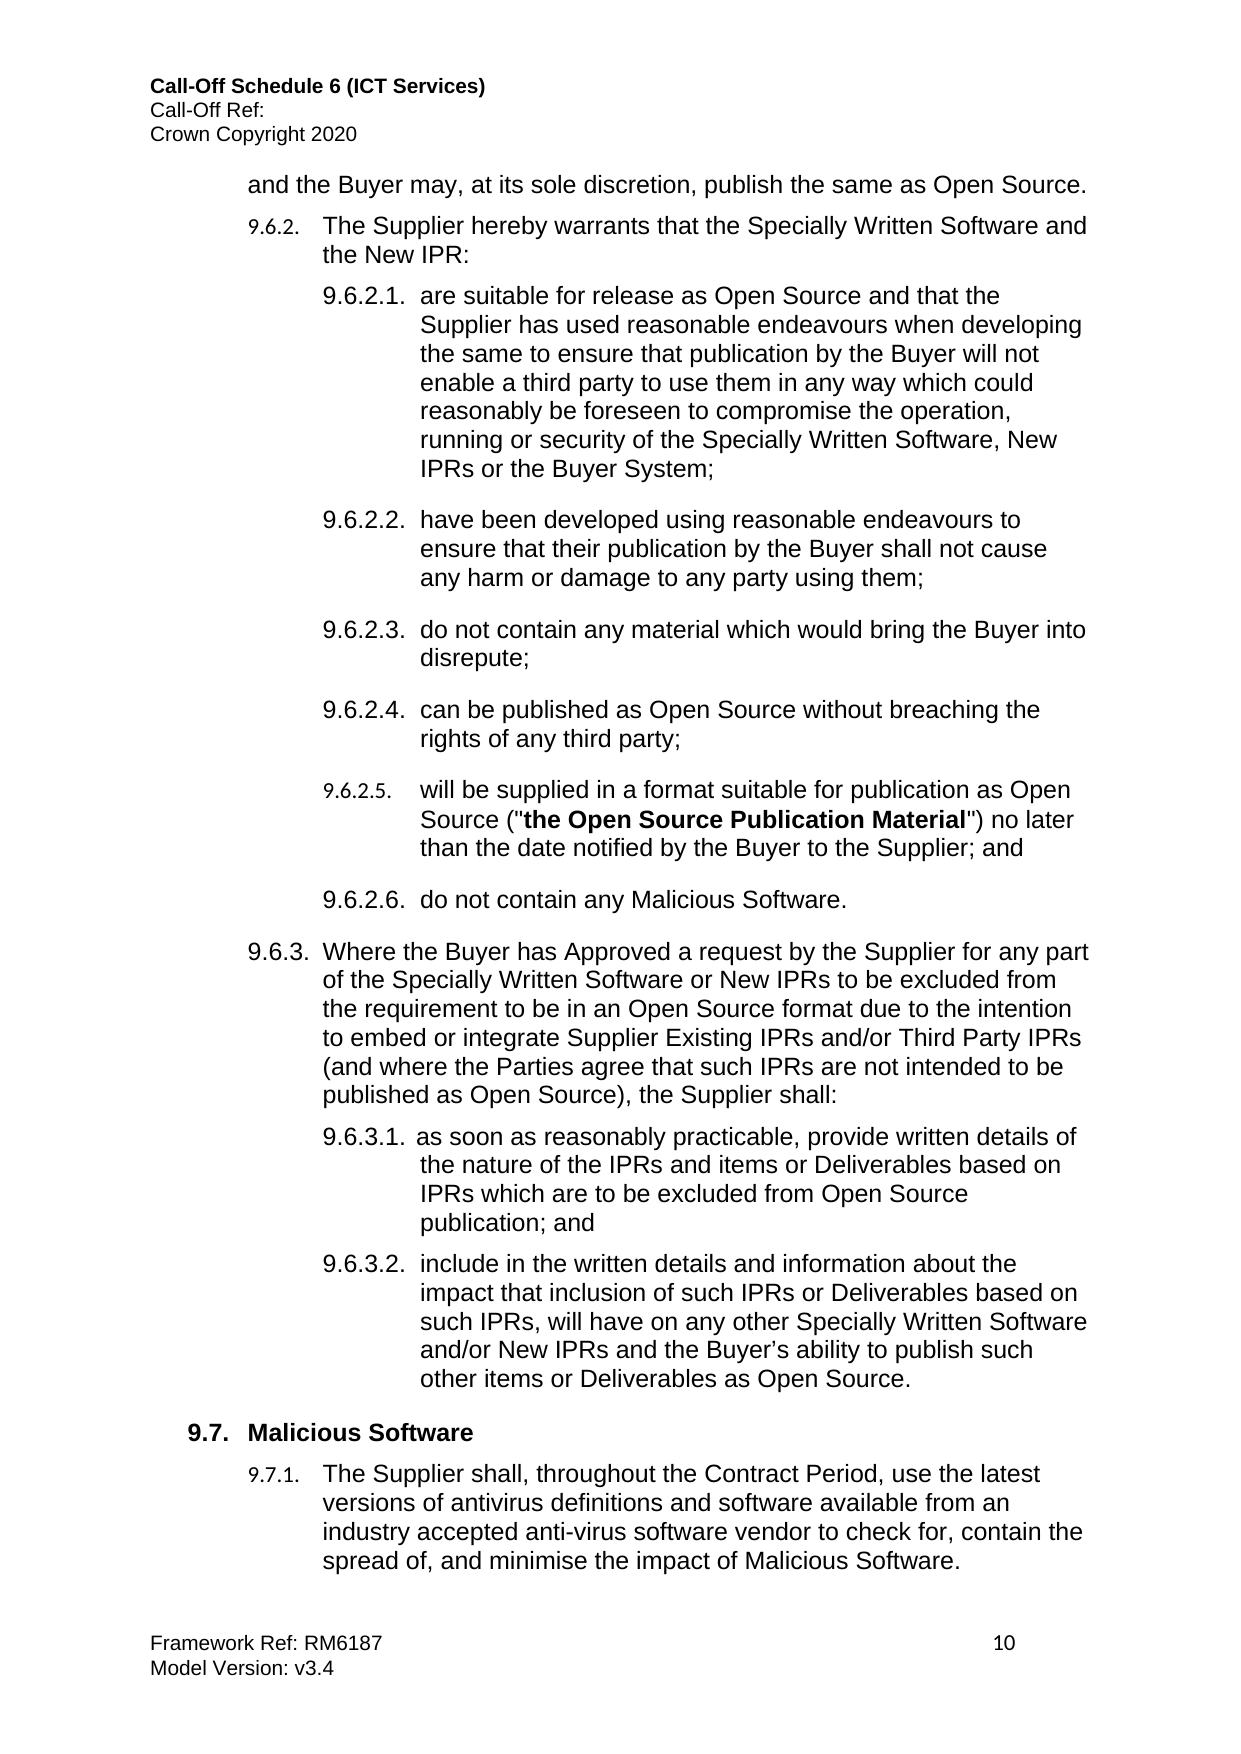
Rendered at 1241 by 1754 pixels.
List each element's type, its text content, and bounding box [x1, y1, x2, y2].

list have been developed using reasonable endeavours to ensure that their publication by the Buyer shall not cause any harm or damage to any party using them; [322, 506, 1090, 592]
list will be supplied in a format suitable for publication as Open Source ("the Open Source Publication Material") no later than the date notified by the Buyer to the Supplier; and [322, 776, 1090, 862]
list are suitable for release as Open Source and that the Supplier has used reasonable endeavours when developing the same to ensure that publication by the Buyer will not enable a third party to use them in any way which could reasonably be foreseen to compromise the operation, running or security of the Specially Written Software, New IPRs or the Buyer System; [322, 281, 1090, 483]
text and the Buyer may, at its sole discretion, publish the same as Open Source. [247, 170, 1090, 198]
list Malicious Software [187, 1418, 1090, 1447]
list The Supplier shall, throughout the Contract Period, use the latest versions of antivirus definitions and software available from an industry accepted anti-virus software vendor to check for, contain the spread of, and minimise the impact of Malicious Software. [247, 1459, 1090, 1575]
list The Supplier hereby warrants that the Specially Written Software and the New IPR: [247, 211, 1090, 269]
list can be published as Open Source without breaching the rights of any third party; [322, 695, 1090, 753]
list include in the written details and information about the impact that inclusion of such IPRs or Deliverables based on such IPRs, will have on any other Specially Written Software and/or New IPRs and the Buyer’s ability to publish such other items or Deliverables as Open Source. [322, 1249, 1090, 1393]
list as soon as reasonably practicable, provide written details of the nature of the IPRs and items or Deliverables based on IPRs which are to be excluded from Open Source publication; and [322, 1122, 1090, 1237]
list do not contain any Malicious Software. [322, 885, 1090, 914]
list do not contain any material which would bring the Buyer into disrepute; [322, 615, 1090, 672]
list Where the Buyer has Approved a request by the Supplier for any part of the Specially Written Software or New IPRs to be excluded from the requirement to be in an Open Source format due to the intention to embed or integrate Supplier Existing IPRs and/or Third Party IPRs (and where the Parties agree that such IPRs are not intended to be published as Open Source), the Supplier shall: [247, 937, 1090, 1109]
